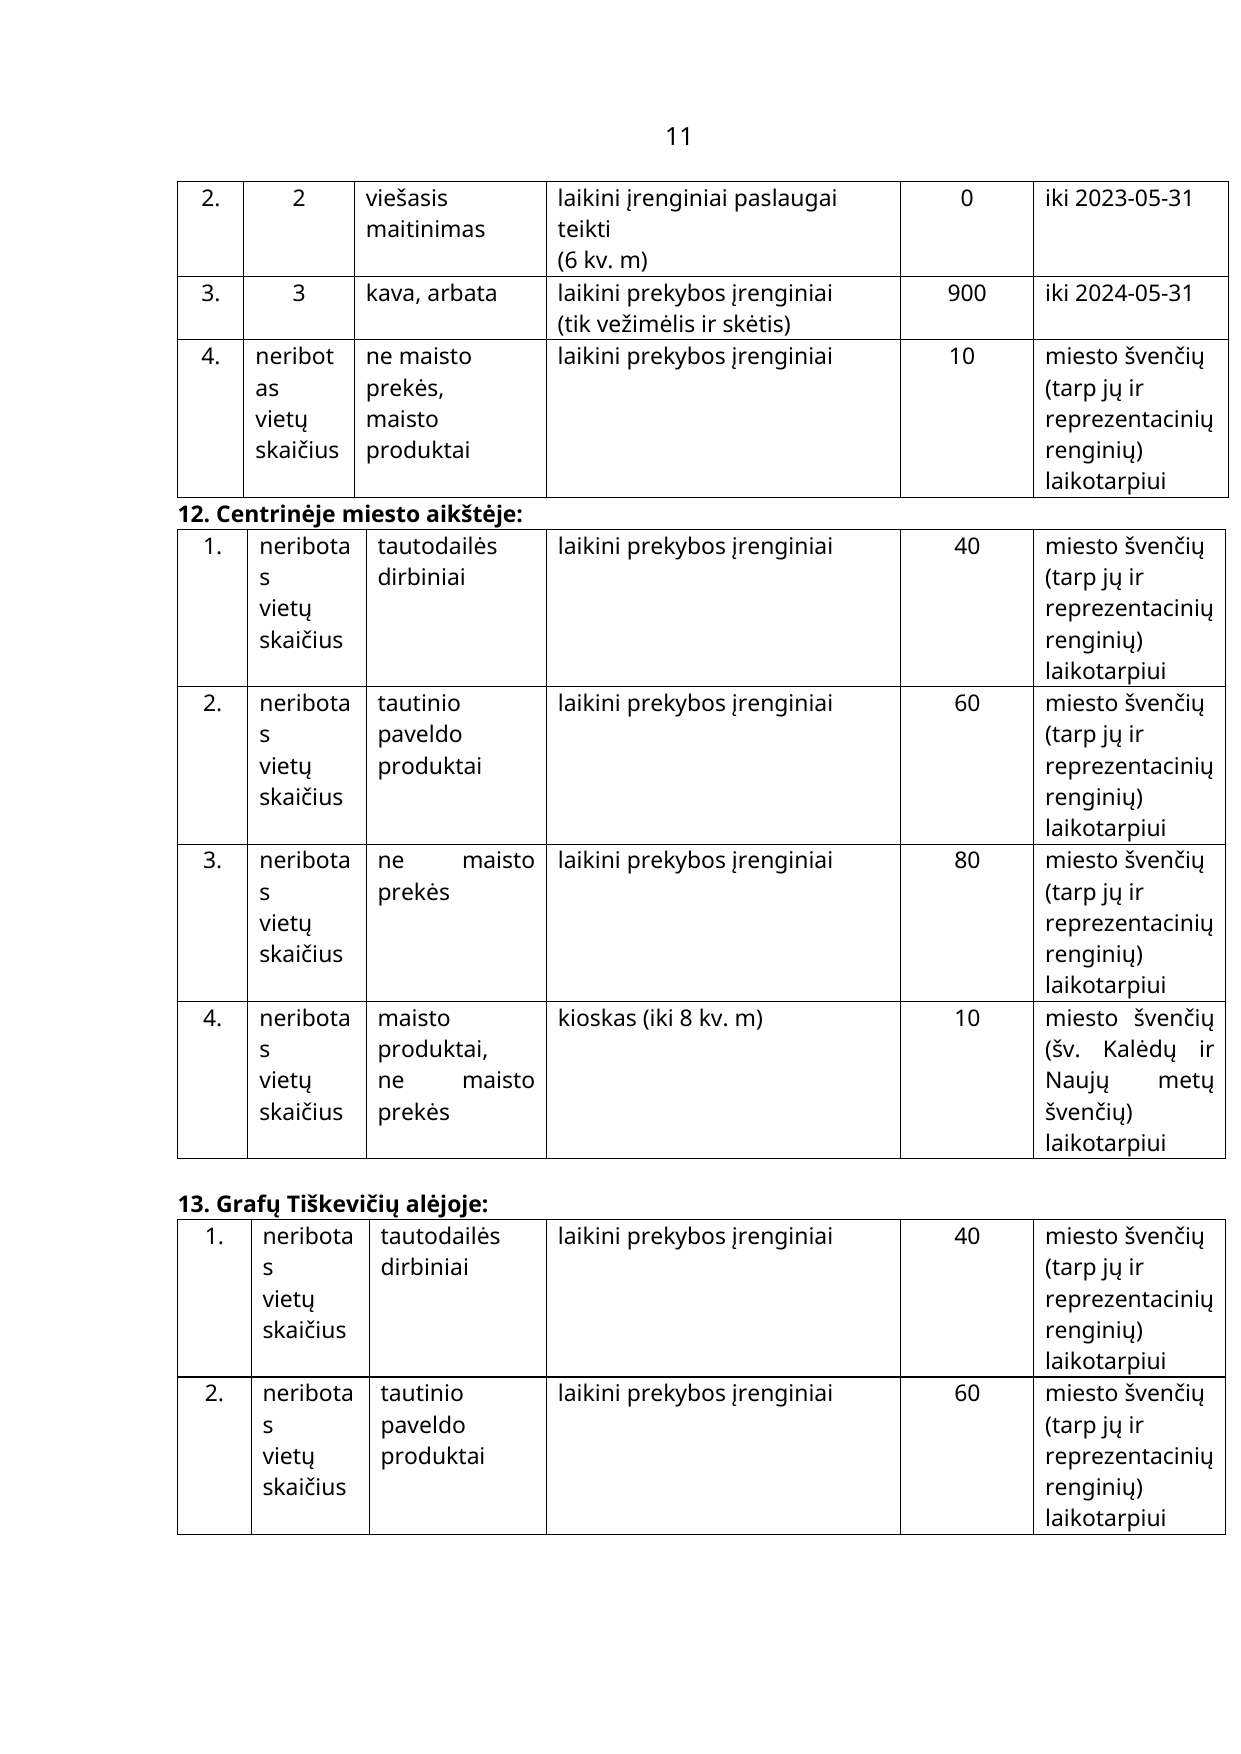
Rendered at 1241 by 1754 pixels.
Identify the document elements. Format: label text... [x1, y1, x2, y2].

table_cell [1229, 276, 1233, 339]
table_cell 0 [901, 182, 1033, 276]
table_cell viešasis maitinimas [355, 182, 546, 276]
table_cell miesto švenčių (tarp jų ir reprezentacinių renginių) laikotarpiui [1034, 687, 1225, 843]
table_cell 2. [178, 687, 247, 843]
table_header 40 [901, 530, 1033, 686]
table_cell laikini prekybos įrenginiai [547, 687, 900, 843]
table_header miesto švenčių (tarp jų ir reprezentacinių renginių) laikotarpiui [1034, 530, 1225, 686]
table_header tautodailės dirbiniai [370, 1220, 546, 1376]
table_cell miesto švenčių (šv. Kalėdų ir Naujų metų švenčių) laikotarpiui [1034, 1002, 1225, 1158]
table_cell 3. [178, 845, 247, 1001]
table_header neribotas vietų skaičius [252, 1220, 369, 1376]
table_header 40 [901, 1220, 1033, 1376]
table_header 1. [178, 1220, 251, 1376]
table_header laikini prekybos įrenginiai [547, 530, 900, 686]
table_cell ne maisto prekės [367, 845, 546, 1001]
table_cell kioskas (iki 8 kv. m) [547, 1002, 900, 1158]
table_cell miesto švenčių (tarp jų ir reprezentacinių renginių) laikotarpiui [1034, 1378, 1225, 1534]
table_cell kava, arbata [355, 277, 546, 339]
text 12. Centrinėje miesto aikštėje: [177, 498, 1181, 529]
table_cell 2 [244, 182, 354, 276]
table_cell neribotas vietų skaičius [248, 1002, 366, 1158]
table_cell 60 [901, 687, 1033, 843]
table_cell 900 [901, 277, 1033, 339]
table_cell ne maisto prekės, maisto produktai [355, 340, 546, 497]
table_cell tautinio paveldo produktai [370, 1378, 546, 1534]
table_cell 10 [901, 1002, 1033, 1158]
table_cell 60 [901, 1378, 1033, 1534]
table_cell iki 2023-05-31 [1034, 182, 1228, 276]
table_cell neribotas vietų skaičius [248, 687, 366, 843]
table_cell neribotas vietų skaičius [248, 845, 366, 1001]
table_header laikini prekybos įrenginiai [547, 1220, 900, 1376]
table_header tautodailės dirbiniai [367, 530, 546, 686]
table_cell 4. [178, 340, 243, 497]
table_cell laikini prekybos įrenginiai [547, 845, 900, 1001]
table_cell neribotas vietų skaičius [252, 1378, 369, 1534]
table_cell 3. [178, 277, 243, 339]
table_cell 80 [901, 845, 1033, 1001]
text 13. Grafų Tiškevičių alėjoje: [177, 1188, 1181, 1219]
table_cell [1229, 339, 1233, 497]
table_cell miesto švenčių (tarp jų ir reprezentacinių renginių) laikotarpiui [1034, 340, 1228, 497]
table_cell miesto švenčių (tarp jų ir reprezentacinių renginių) laikotarpiui [1034, 845, 1225, 1001]
table_cell laikini įrenginiai paslaugai teikti (6 kv. m) [547, 182, 900, 276]
table_cell 10 [901, 340, 1033, 497]
table_cell neribotas vietų skaičius [244, 340, 354, 497]
table_cell tautinio paveldo produktai [367, 687, 546, 843]
table_cell laikini prekybos įrenginiai [547, 1378, 900, 1534]
table_cell laikini prekybos įrenginiai (tik vežimėlis ir skėtis) [547, 277, 900, 339]
table_cell [1229, 181, 1233, 276]
table_cell 2. [178, 1378, 251, 1534]
table_header neribotas vietų skaičius [248, 530, 366, 686]
table_header miesto švenčių (tarp jų ir reprezentacinių renginių) laikotarpiui [1034, 1220, 1225, 1376]
table_cell 3 [244, 277, 354, 339]
table_cell 2. [178, 182, 243, 276]
table_cell maisto produktai, ne maisto prekės [367, 1002, 546, 1158]
table_header 1. [178, 530, 247, 686]
table_cell laikini prekybos įrenginiai [547, 340, 900, 497]
table_cell 4. [178, 1002, 247, 1158]
table_cell iki 2024-05-31 [1034, 277, 1228, 339]
